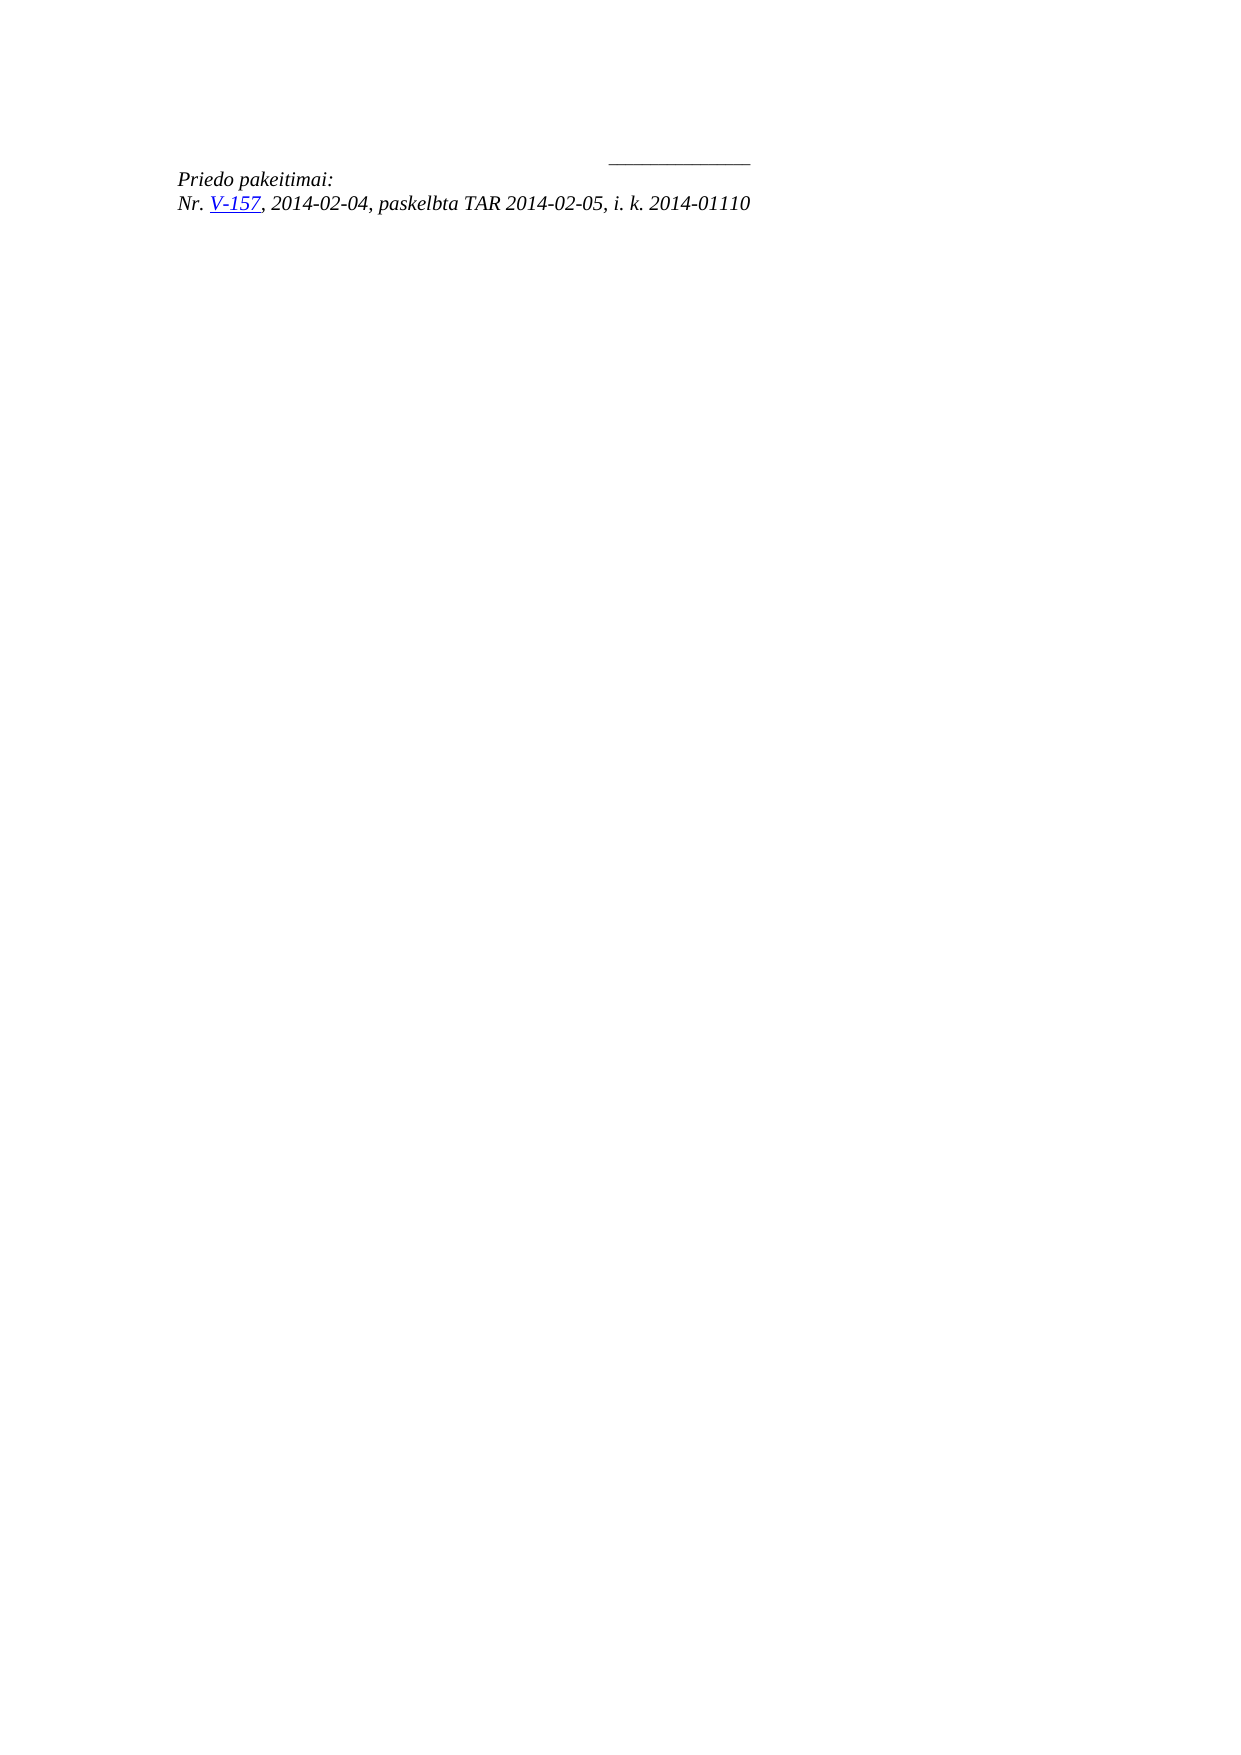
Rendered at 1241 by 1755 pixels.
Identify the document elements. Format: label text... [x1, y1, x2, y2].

text Priedo pakeitimai: [177, 167, 1181, 191]
text Nr. V-157, 2014-02-04, paskelbta TAR 2014-02-05, i. k. 2014-01110 [177, 191, 1181, 215]
text _________________ [177, 148, 1181, 167]
